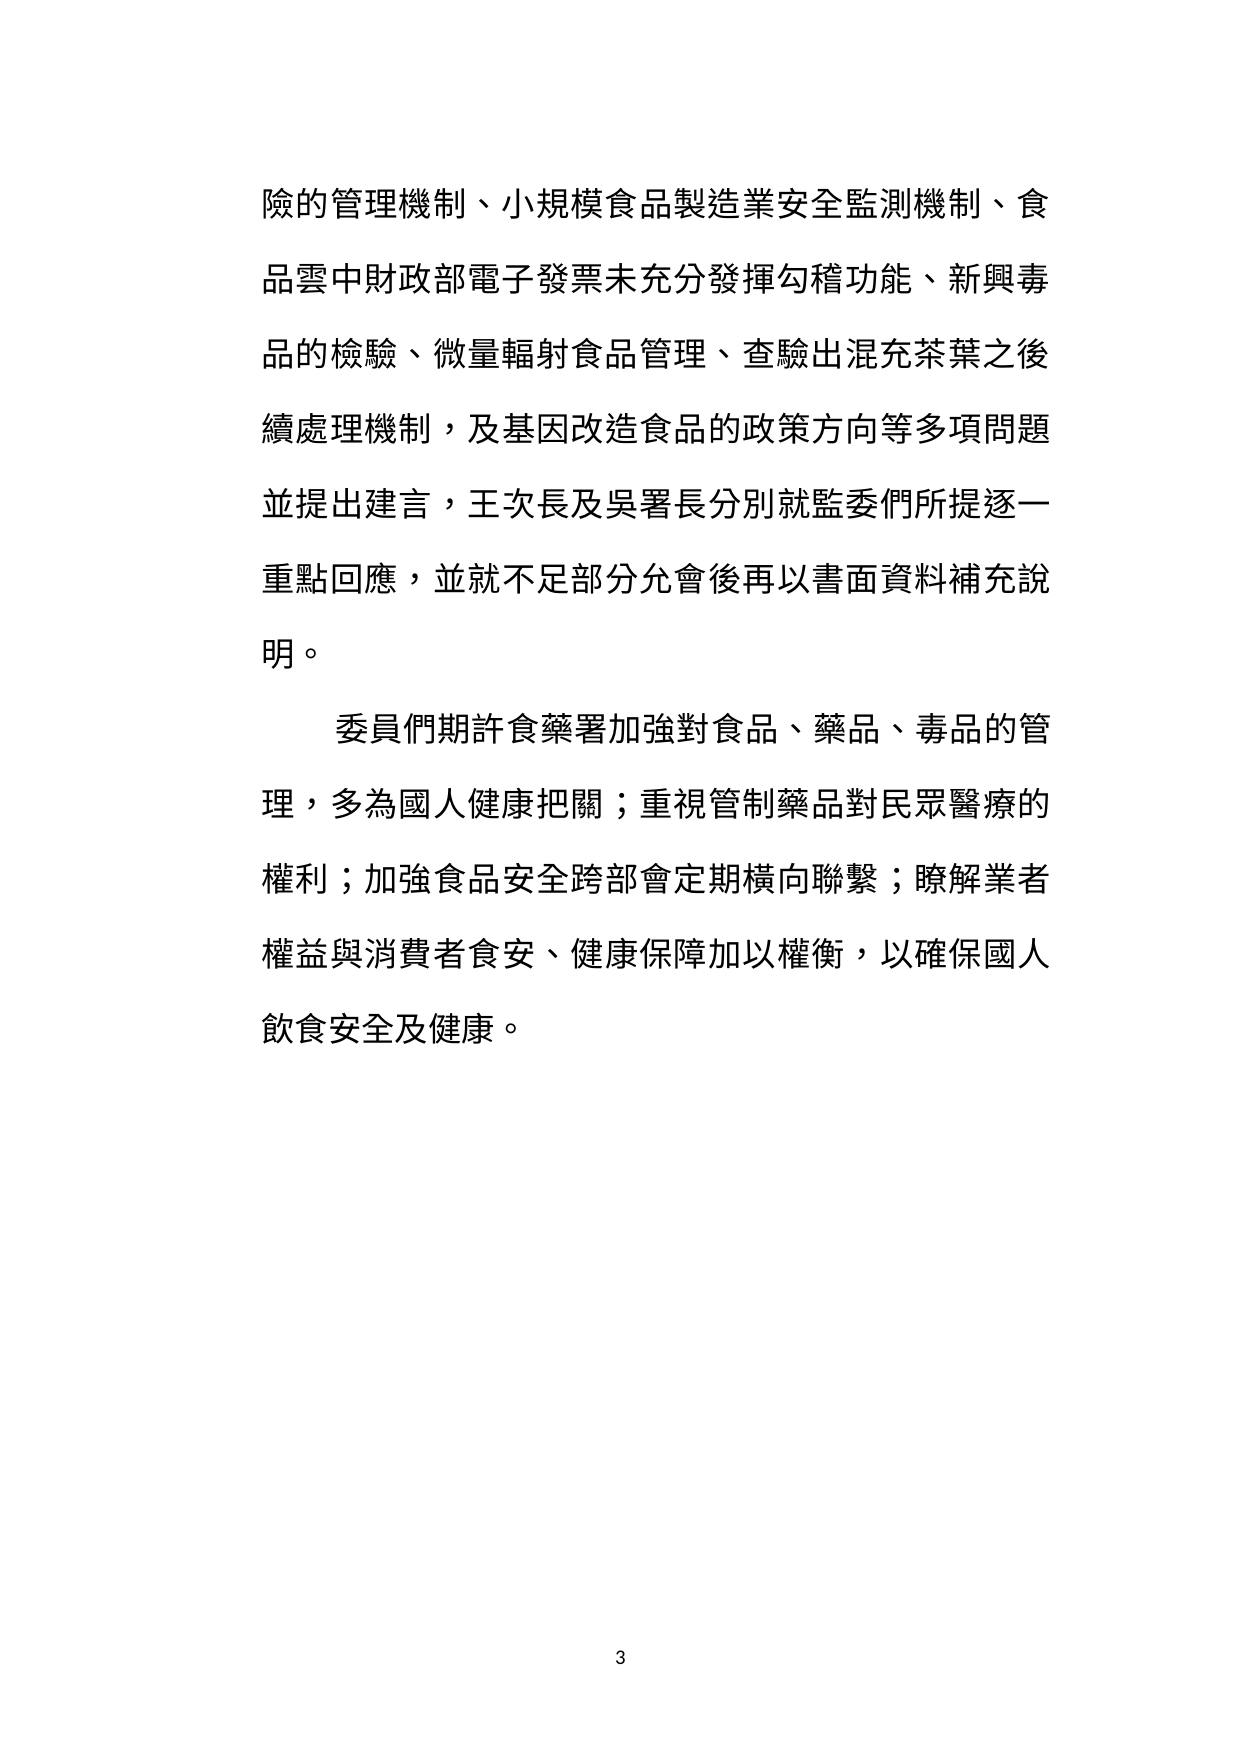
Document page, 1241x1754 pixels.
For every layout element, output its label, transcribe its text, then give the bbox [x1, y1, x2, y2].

text 委員們期許食藥署加強對食品、藥品、毒品的管理，多為國人健康把關；重視管制藥品對民眾醫療的權利；加強食品安全跨部會定期橫向聯繫；瞭解業者權益與消費者食安、健康保障加以權衡，以確保國人飲食安全及健康。 [261, 689, 1053, 1064]
text 險的管理機制、小規模食品製造業安全監測機制、食品雲中財政部電子發票未充分發揮勾稽功能、新興毒品的檢驗、微量輻射食品管理、查驗出混充茶葉之後續處理機制，及基因改造食品的政策方向等多項問題並提出建言，王次長及吳署長分別就監委們所提逐一重點回應，並就不足部分允會後再以書面資料補充說明。 [261, 164, 1053, 689]
